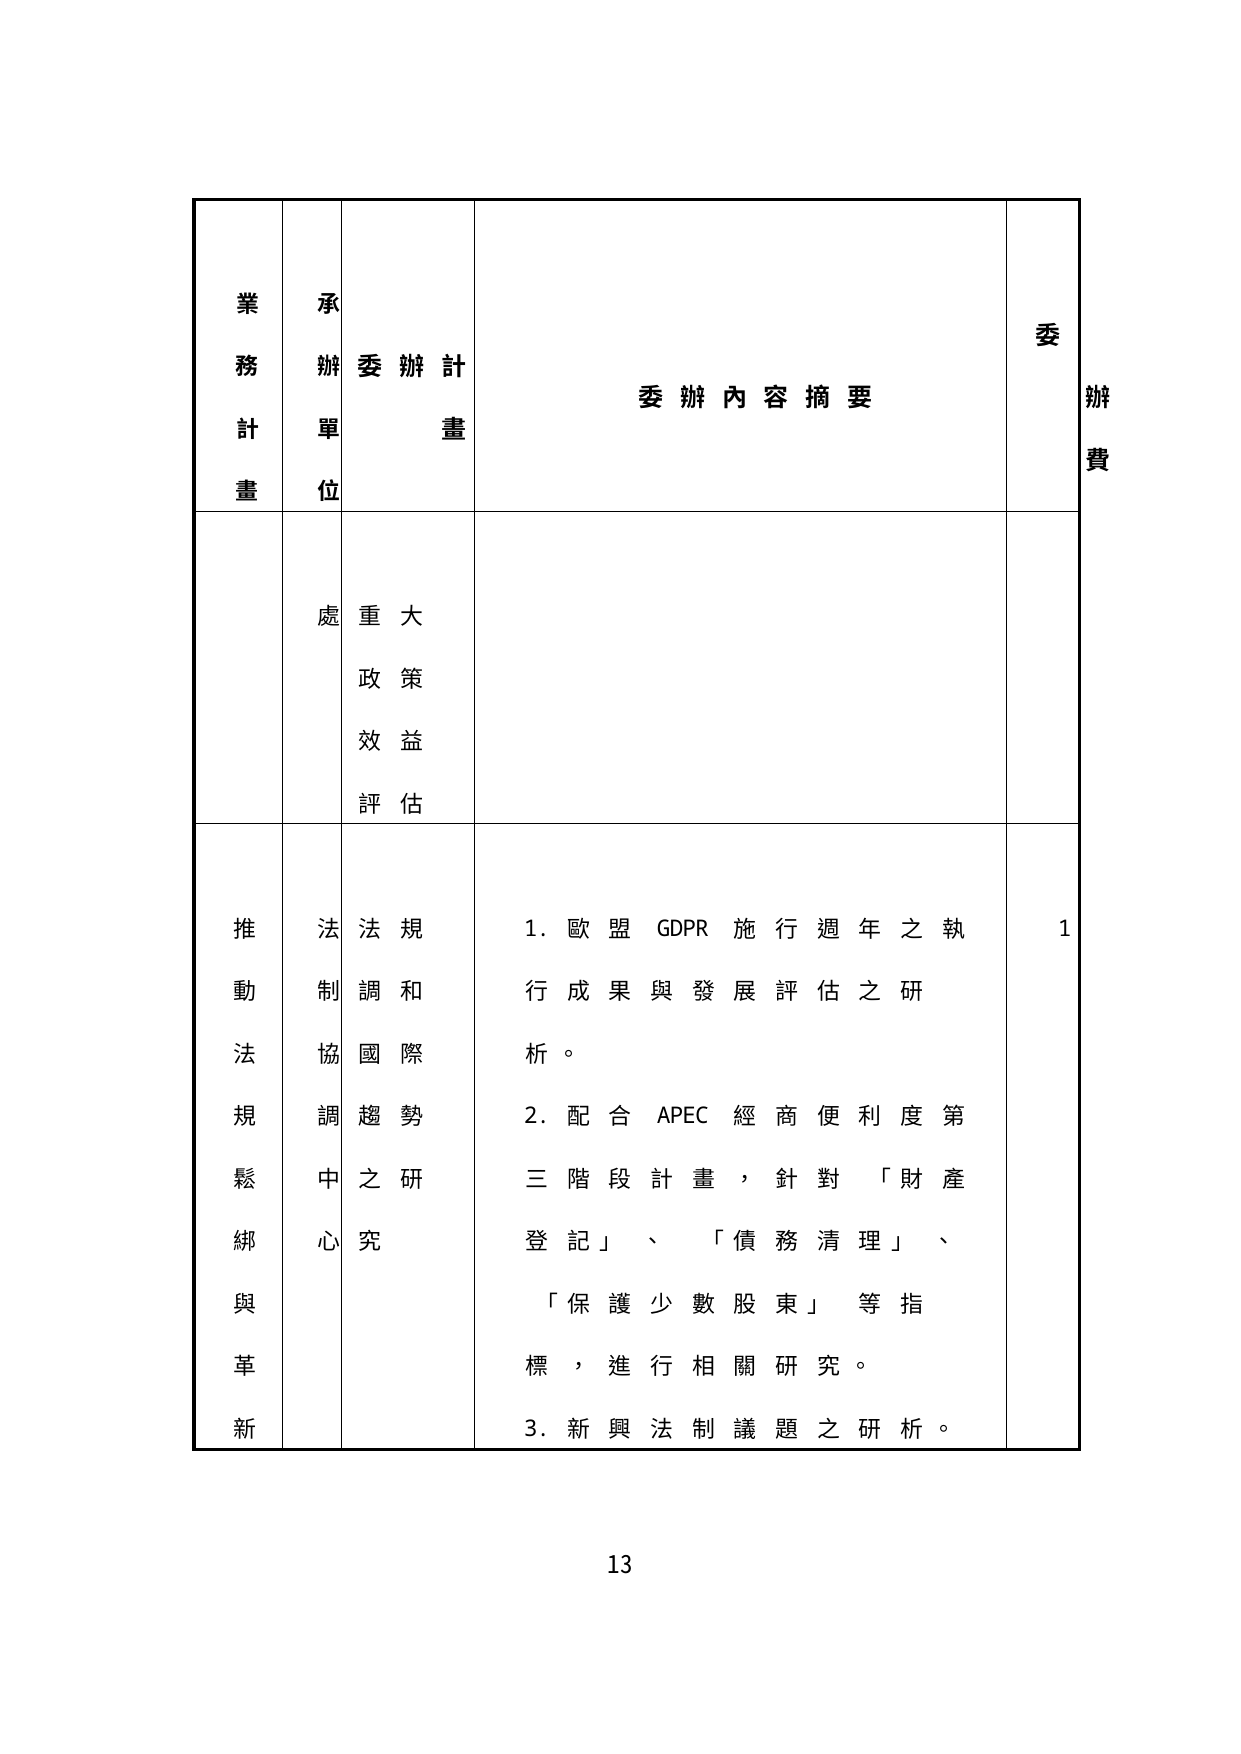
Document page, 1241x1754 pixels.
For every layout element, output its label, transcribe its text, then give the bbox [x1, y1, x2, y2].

table_cell 推動法規鬆綁與革新 [196, 824, 282, 1448]
table_cell [196, 512, 282, 823]
table_cell 1,200 [1007, 512, 1078, 823]
table_header 委辦內容摘要 [475, 201, 1006, 511]
table_cell 法制 協調 中心 [283, 824, 341, 1448]
table_cell 法規調和國際趨勢之研究 [342, 824, 474, 1448]
table_header 委辦費 [1007, 201, 1078, 511]
table_cell [475, 512, 1006, 823]
table_header 委辦計畫 [342, 201, 474, 511]
table_cell 1.歐盟GDPR施行週年之執行成果與發展評估之研析。 2.配合APEC經商便利度第三階段計畫，針對「財產登記」、「債務清理」、「保護少數股東」等指標，進行相關研究。 3.新興法制議題之研析。 [475, 824, 1006, 1448]
table_header 業務 計畫 [196, 201, 282, 511]
table_header 承辦 單位 [283, 201, 341, 511]
table_cell 重大政策效益評估 [342, 512, 474, 823]
table_cell 1,400 [1007, 824, 1078, 1448]
table_cell 處 [283, 512, 341, 823]
